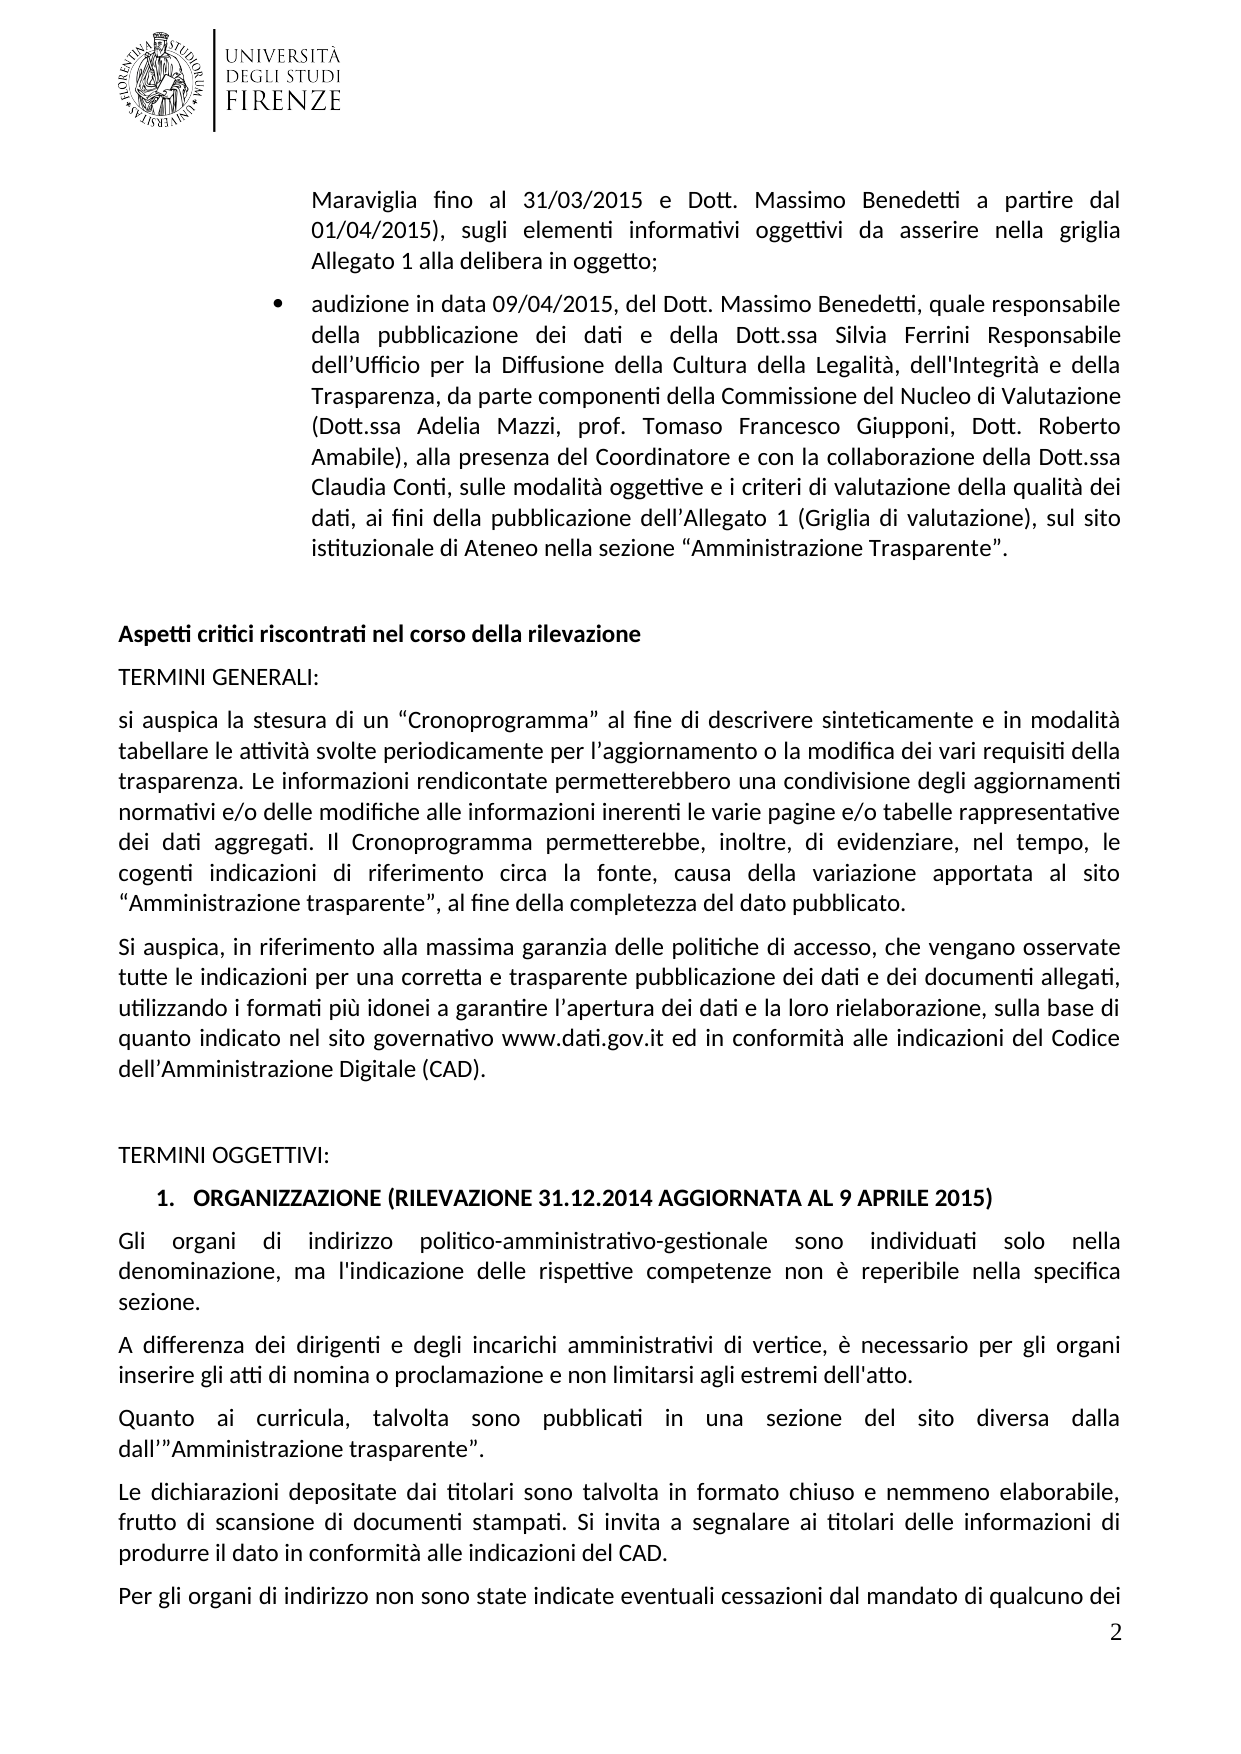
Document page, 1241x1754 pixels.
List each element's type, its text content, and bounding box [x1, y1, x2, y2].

list Organizzazione (rilevazione 31.12.2014 aggiornata al 9 aprile 2015) [156, 1182, 1122, 1212]
text Per gli organi di indirizzo non sono state indicate eventuali cessazioni dal mandato di qualcuno dei [118, 1580, 1122, 1611]
text Quanto ai curricula, talvolta sono pubblicati in una sezione del sito diversa dalla dall’”Amministrazione trasparente”. [118, 1402, 1122, 1463]
list audizione in data 09/04/2015, del Dott. Massimo Benedetti, quale responsabile della pubblicazione dei dati e della Dott.ssa Silvia Ferrini Responsabile dell’Ufficio per la Diffusione della Cultura della Legalità, dell'Integrità e della Trasparenza, da parte componenti della Commissione del Nucleo di Valutazione (Dott.ssa Adelia Mazzi, prof. Tomaso Francesco Giupponi, Dott. Roberto Amabile), alla presenza del Coordinatore e con la collaborazione della Dott.ssa Claudia Conti, sulle modalità oggettive e i criteri di valutazione della qualità dei dati, ai fini della pubblicazione dell’Allegato 1 (Griglia di valutazione), sul sito istituzionale di Ateneo nella sezione “Amministrazione Trasparente”. [274, 288, 1122, 563]
list Maraviglia fino al 31/03/2015 e Dott. Massimo Benedetti a partire dal 01/04/2015), sugli elementi informativi oggettivi da asserire nella griglia Allegato 1 alla delibera in oggetto; [274, 184, 1122, 276]
text Si auspica, in riferimento alla massima garanzia delle politiche di accesso, che vengano osservate tutte le indicazioni per una corretta e trasparente pubblicazione dei dati e dei documenti allegati, utilizzando i formati più idonei a garantire l’apertura dei dati e la loro rielaborazione, sulla base di quanto indicato nel sito governativo www.dati.gov.it ed in conformità alle indicazioni del Codice dell’Amministrazione Digitale (CAD). [118, 931, 1122, 1083]
text Gli organi di indirizzo politico-amministrativo-gestionale sono individuati solo nella denominazione, ma l'indicazione delle rispettive competenze non è reperibile nella specifica sezione. [118, 1225, 1122, 1316]
text Aspetti critici riscontrati nel corso della rilevazione [118, 618, 1122, 649]
text Le dichiarazioni depositate dai titolari sono talvolta in formato chiuso e nemmeno elaborabile, frutto di scansione di documenti stampati. Si invita a segnalare ai titolari delle informazioni di produrre il dato in conformità alle indicazioni del CAD. [118, 1476, 1122, 1567]
text A differenza dei dirigenti e degli incarichi amministrativi di vertice, è necessario per gli organi inserire gli atti di nomina o proclamazione e non limitarsi agli estremi dell'atto. [118, 1329, 1122, 1390]
text TERMINI OGGETTIVI: [118, 1139, 1122, 1169]
text si auspica la stesura di un “Cronoprogramma” al fine di descrivere sinteticamente e in modalità tabellare le attività svolte periodicamente per l’aggiornamento o la modifica dei vari requisiti della trasparenza. Le informazioni rendicontate permetterebbero una condivisione degli aggiornamenti normativi e/o delle modifiche alle informazioni inerenti le varie pagine e/o tabelle rappresentative dei dati aggregati. Il Cronoprogramma permetterebbe, inoltre, di evidenziare, nel tempo, le cogenti indicazioni di riferimento circa la fonte, causa della variazione apportata al sito “Amministrazione trasparente”, al fine della completezza del dato pubblicato. [118, 704, 1122, 918]
text TERMINI GENERALI: [118, 661, 1122, 692]
